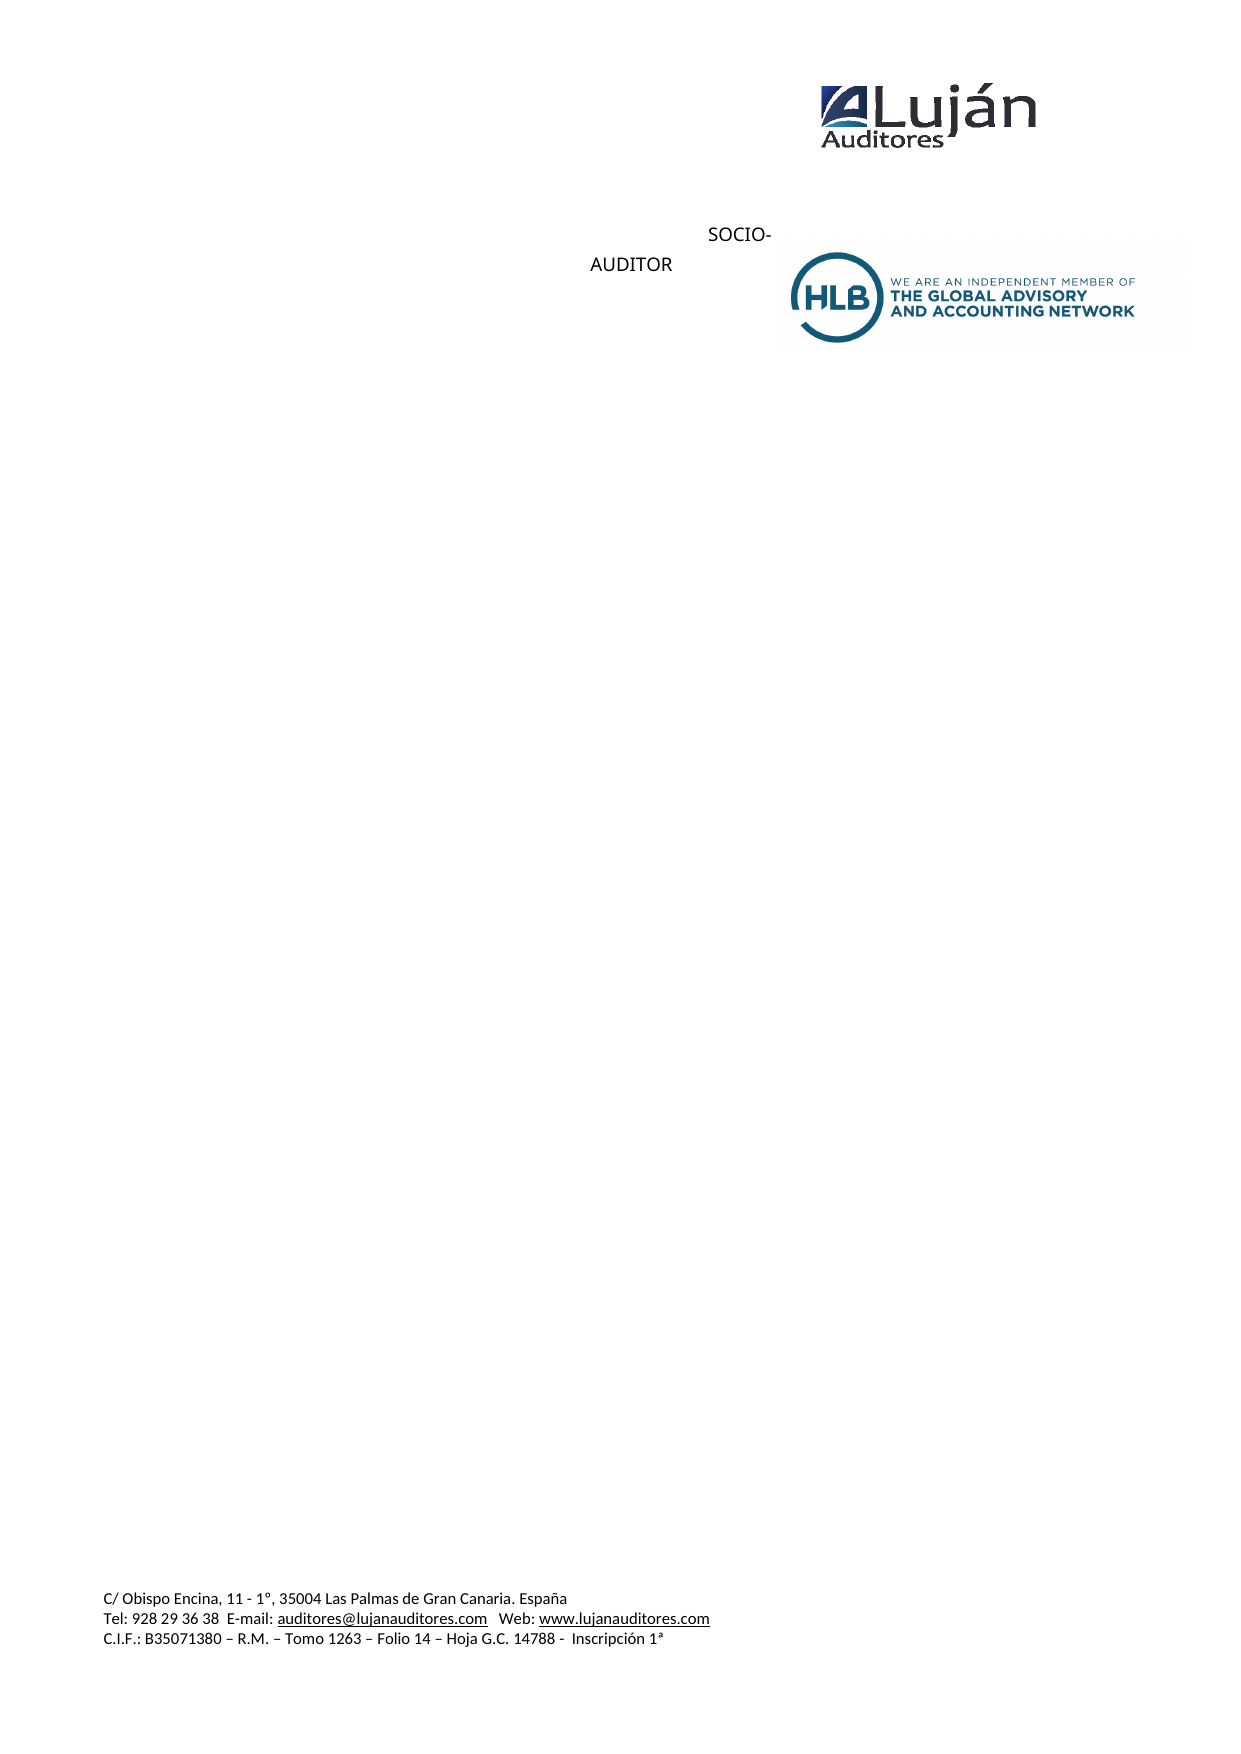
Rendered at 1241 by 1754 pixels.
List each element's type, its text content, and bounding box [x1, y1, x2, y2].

text SOCIO-AUDITOR [590, 222, 1092, 276]
